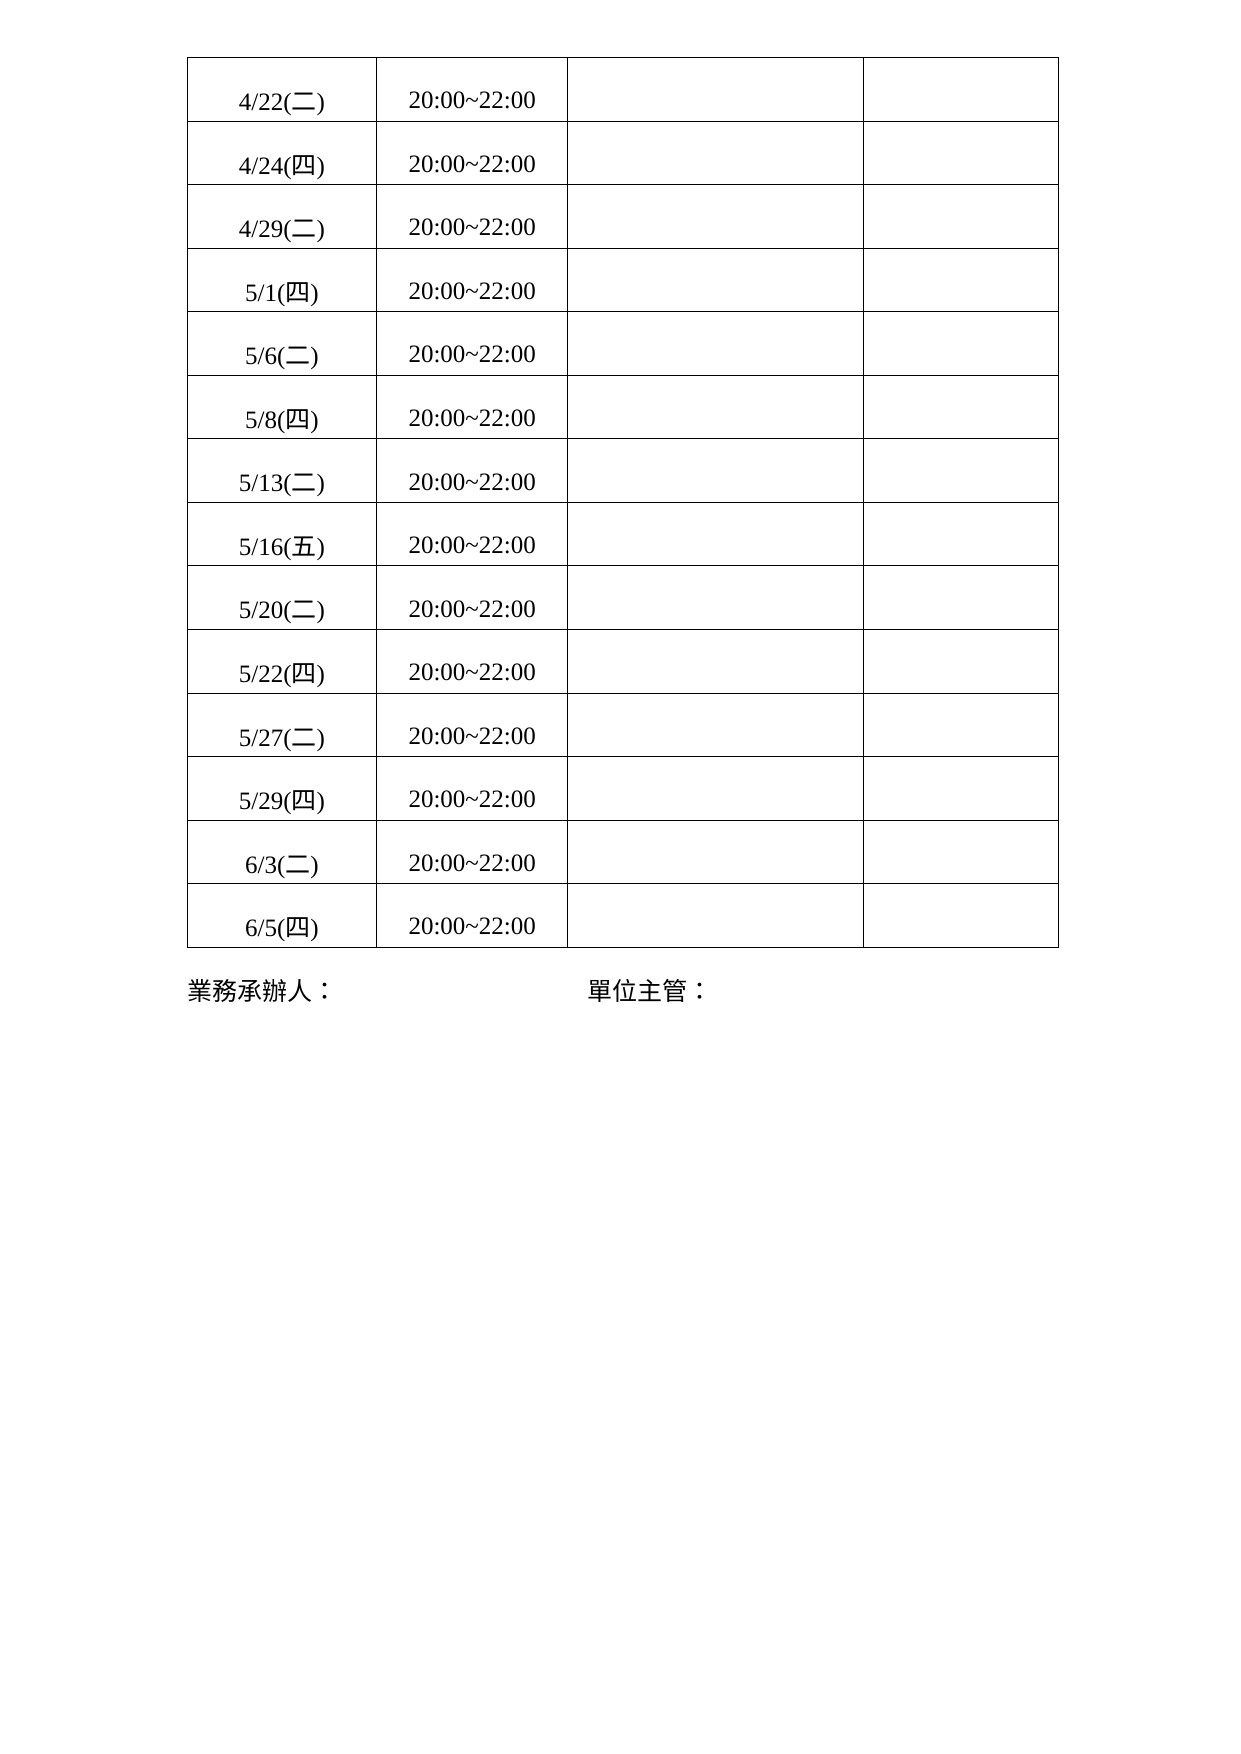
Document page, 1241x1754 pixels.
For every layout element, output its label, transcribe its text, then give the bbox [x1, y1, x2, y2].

table_cell [864, 821, 1058, 883]
table_cell 20:00~22:00 [377, 249, 567, 311]
table_cell [864, 249, 1058, 311]
table_cell 20:00~22:00 [377, 566, 567, 629]
table_cell [568, 503, 863, 565]
table_cell 5/1(四) [188, 249, 376, 311]
table_cell [864, 630, 1058, 692]
table_cell [568, 694, 863, 756]
table_cell 20:00~22:00 [377, 122, 567, 184]
table_cell [864, 58, 1058, 121]
table_cell [568, 376, 863, 438]
table_cell [864, 376, 1058, 438]
table_cell [568, 821, 863, 883]
table_cell [568, 185, 863, 248]
table_cell [568, 249, 863, 311]
table_cell 20:00~22:00 [377, 630, 567, 692]
table_cell [864, 122, 1058, 184]
table_cell 20:00~22:00 [377, 58, 567, 121]
table_cell 5/22(四) [188, 630, 376, 692]
table_cell 20:00~22:00 [377, 821, 567, 883]
table_cell [864, 757, 1058, 819]
table_cell [864, 694, 1058, 756]
table_cell 5/29(四) [188, 757, 376, 819]
table_cell [864, 566, 1058, 629]
table_cell 6/5(四) [188, 884, 376, 947]
table_cell 5/16(五) [188, 503, 376, 565]
table_cell [568, 884, 863, 947]
table_cell 6/3(二) [188, 821, 376, 883]
table_cell [864, 884, 1058, 947]
table_cell [568, 122, 863, 184]
table_cell 20:00~22:00 [377, 376, 567, 438]
table_cell 20:00~22:00 [377, 503, 567, 565]
table_cell 5/20(二) [188, 566, 376, 629]
table_cell 5/13(二) [188, 439, 376, 502]
table_cell [568, 439, 863, 502]
table_cell 5/27(二) [188, 694, 376, 756]
table_cell 4/22(二) [188, 58, 376, 121]
table_cell [568, 757, 863, 819]
table_cell [864, 439, 1058, 502]
table_cell 4/29(二) [188, 185, 376, 248]
table_cell [864, 312, 1058, 375]
table_cell 20:00~22:00 [377, 884, 567, 947]
table_cell 5/8(四) [188, 376, 376, 438]
table_cell 5/6(二) [188, 312, 376, 375]
table_cell [568, 312, 863, 375]
table_cell 20:00~22:00 [377, 312, 567, 375]
table_cell 20:00~22:00 [377, 185, 567, 248]
table_cell [864, 503, 1058, 565]
table_cell 20:00~22:00 [377, 439, 567, 502]
table_cell [864, 185, 1058, 248]
table_cell 4/24(四) [188, 122, 376, 184]
table_cell [568, 566, 863, 629]
table_cell 20:00~22:00 [377, 757, 567, 819]
table_cell 20:00~22:00 [377, 694, 567, 756]
text 業務承辦人： 單位主管： [187, 948, 1053, 1010]
table_cell [568, 630, 863, 692]
table_cell [568, 58, 863, 121]
